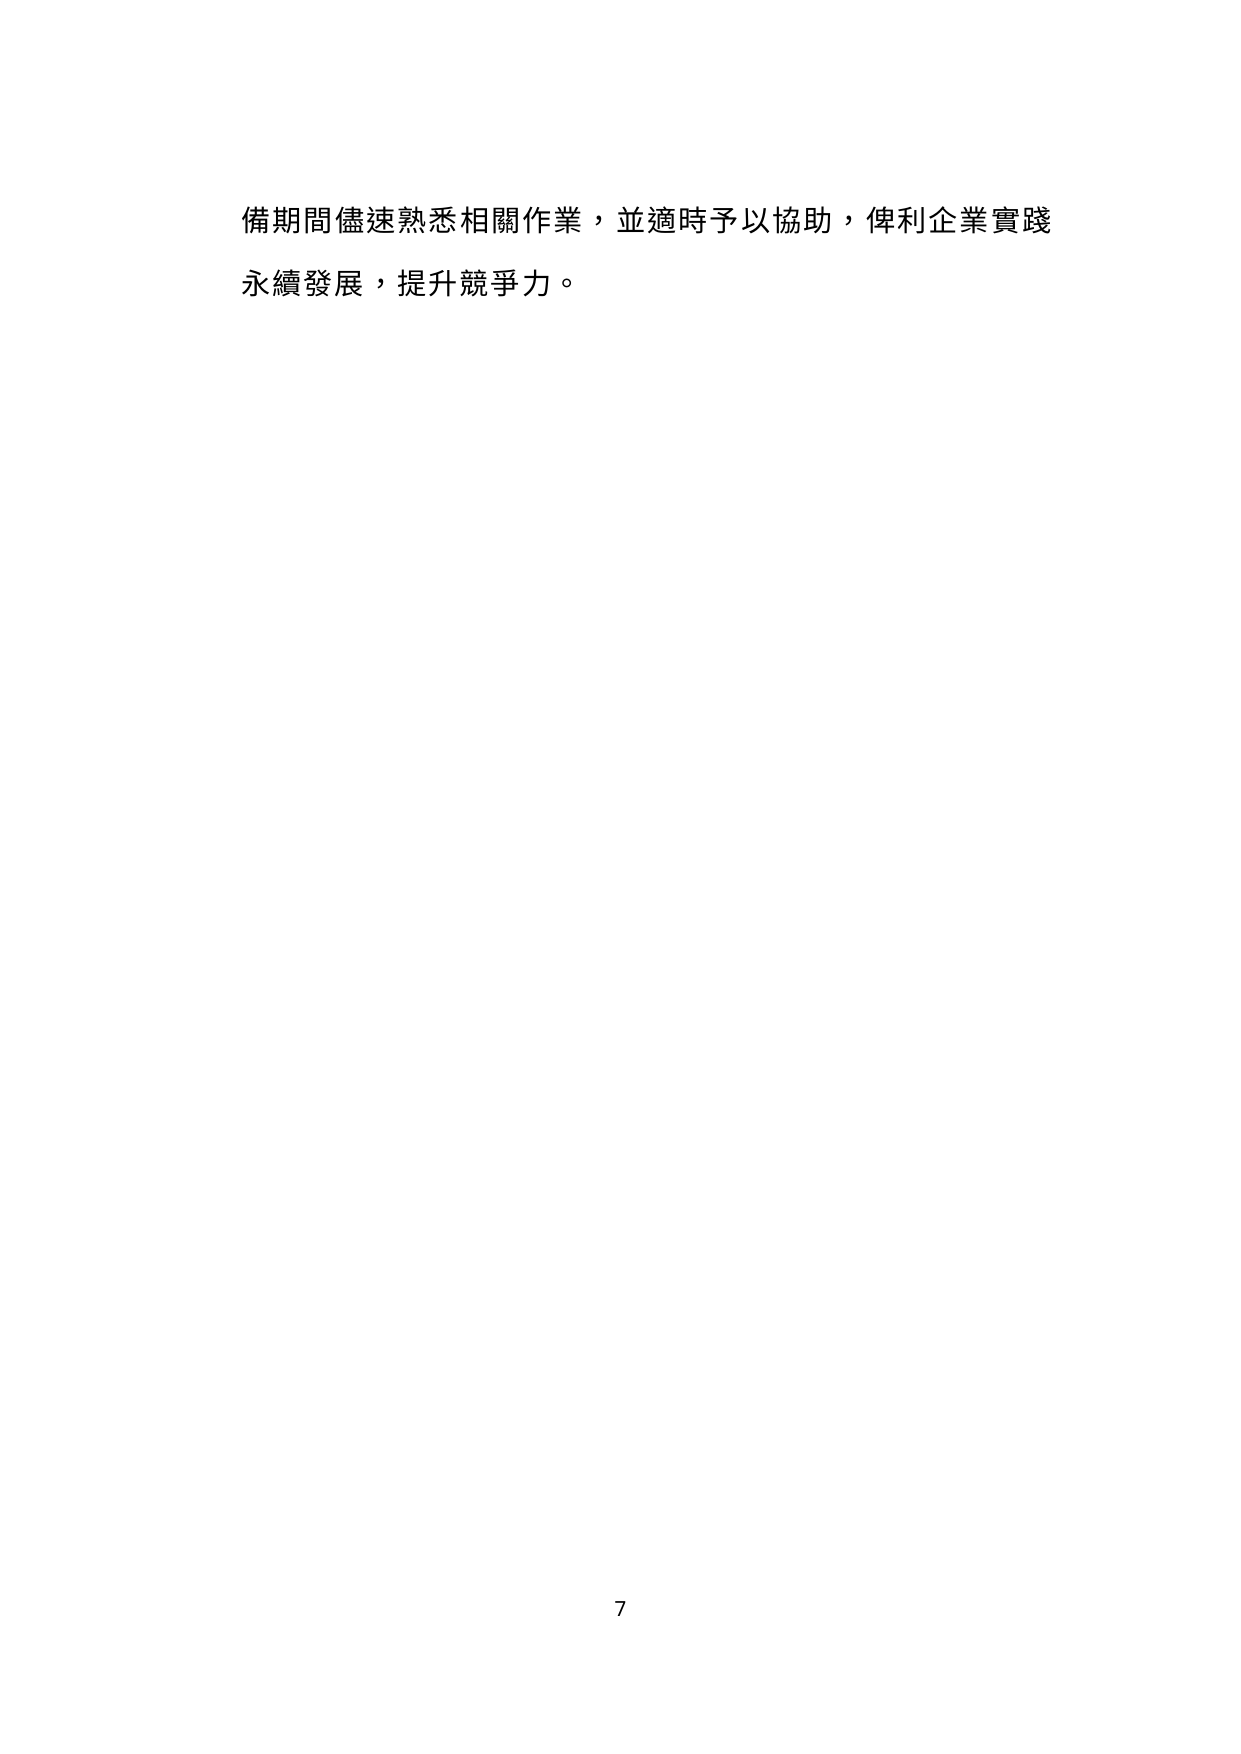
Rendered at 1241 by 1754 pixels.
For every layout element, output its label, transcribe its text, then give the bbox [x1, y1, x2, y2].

text 備期間儘速熟悉相關作業，並適時予以協助，俾利企業實踐永續發展，提升競爭力。 [236, 177, 1063, 302]
